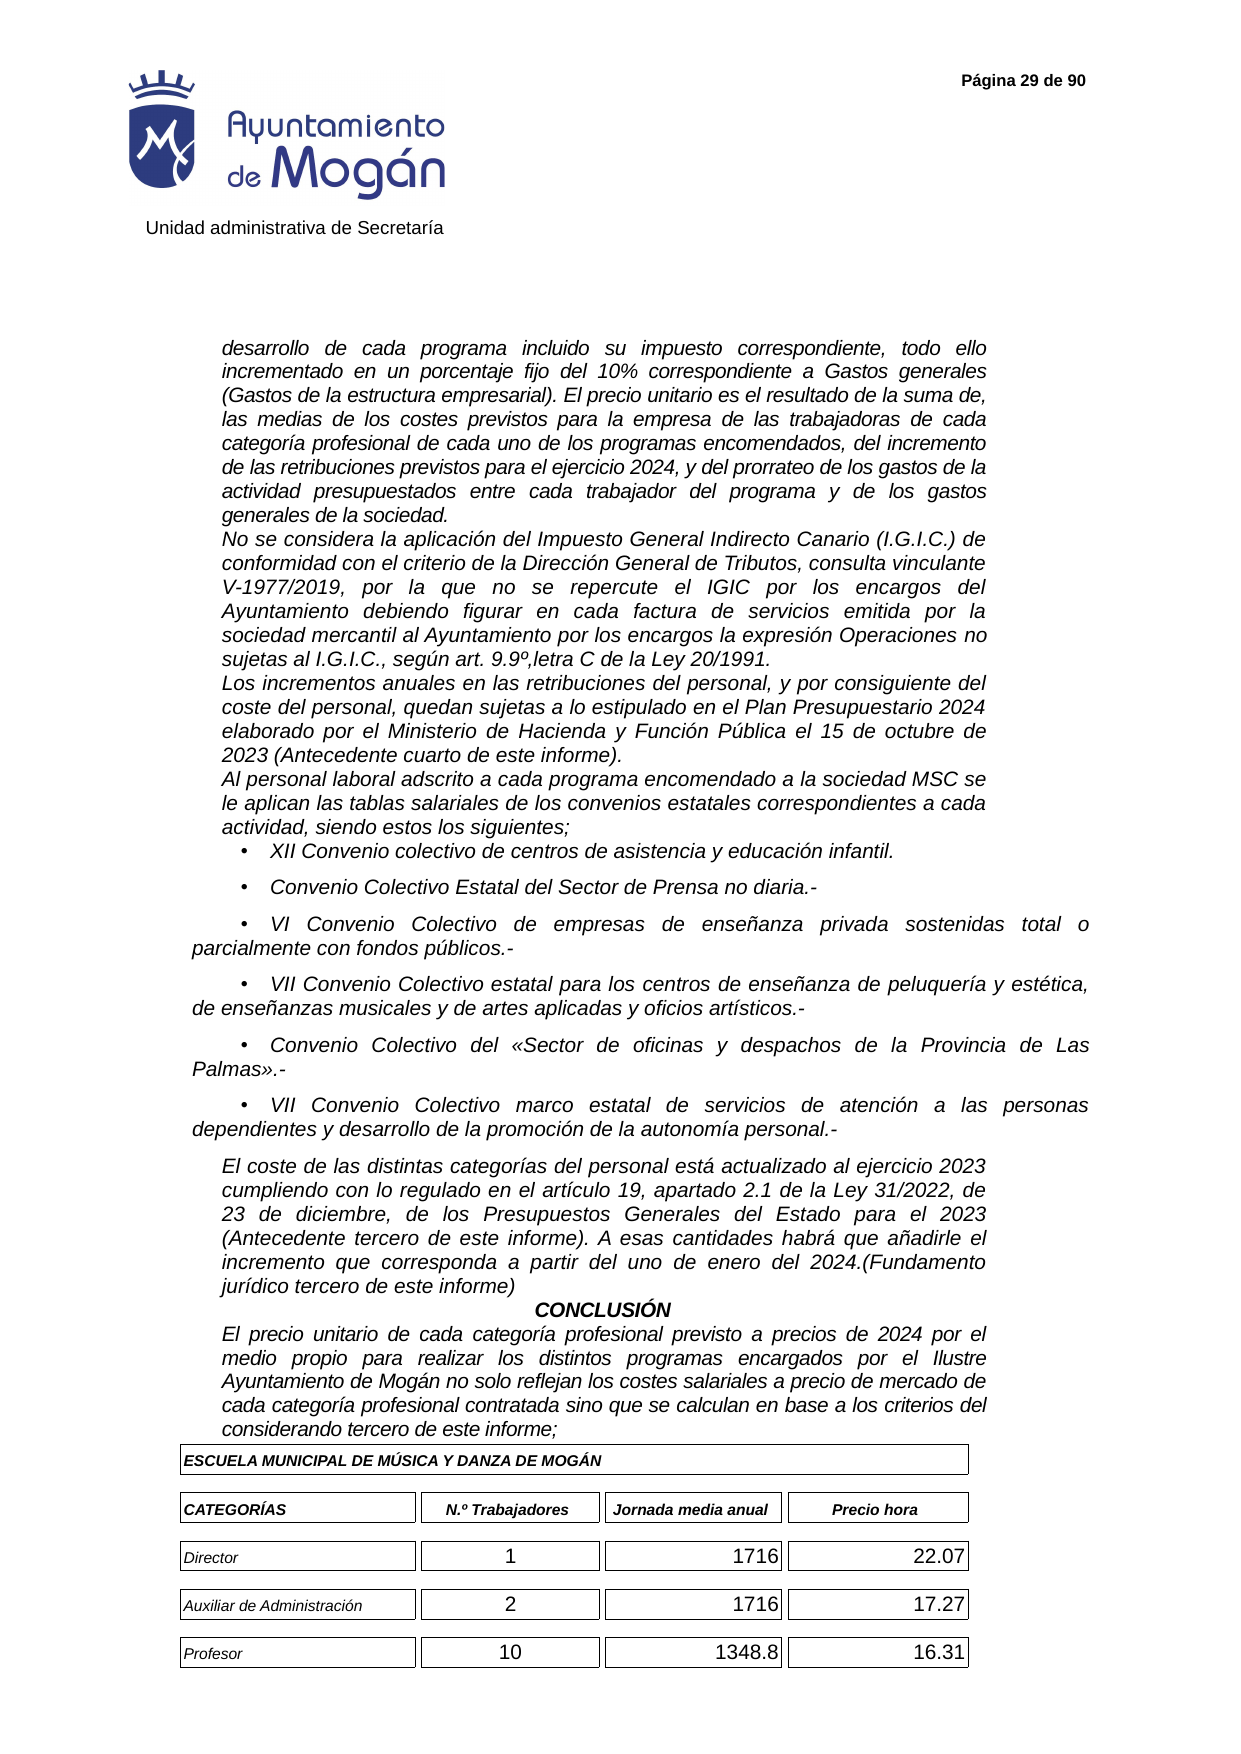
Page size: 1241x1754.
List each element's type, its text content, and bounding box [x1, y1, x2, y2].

text Los incrementos anuales en las retribuciones del personal, y por consiguiente del coste del personal, quedan sujetas a lo estipulado en el Plan Presupuestario 2024 elaborado por el Ministerio de Hacienda y Función Pública el 15 de octubre de 2023 (Antecedente cuarto de este informe). [222, 671, 989, 767]
table_cell 1348,8 [602, 1634, 784, 1670]
table_cell CATEGORÍAS [177, 1489, 418, 1538]
table_cell 1 [418, 1538, 602, 1586]
text No se considera la aplicación del Impuesto General Indirecto Canario (I.G.I.C.) de conformidad con el criterio de la Dirección General de Tributos, consulta vinculante V-1977/2019, por la que no se repercute el IGIC por los encargos del Ayuntamiento debiendo figurar en cada factura de servicios emitida por la sociedad mercantil al Ayuntamiento por los encargos la expresión Operaciones no sujetas al I.G.I.C., según art. 9.9º,letra C de la Ley 20/1991. [222, 527, 989, 671]
list Convenio Colectivo Estatal del Sector de Prensa no diaria.- [162, 875, 1092, 899]
table_cell 1716 [602, 1538, 784, 1586]
table_cell Profesor [177, 1634, 418, 1670]
text Al personal laboral adscrito a cada programa encomendado a la sociedad MSC se le aplican las tablas salariales de los convenios estatales correspondientes a cada actividad, siendo estos los siguientes; [222, 767, 989, 838]
table_cell 16,31 [785, 1634, 971, 1670]
text El precio unitario de cada categoría profesional previsto a precios de 2024 por el medio propio para realizar los distintos programas encargados por el Ilustre Ayuntamiento de Mogán no solo reflejan los costes salariales a precio de mercado de cada categoría profesional contratada sino que se calculan en base a los criterios del considerando tercero de este informe; [222, 1321, 989, 1441]
text CONCLUSIÓN [222, 1297, 989, 1321]
list XII Convenio colectivo de centros de asistencia y educación infantil. [162, 838, 1092, 862]
table_cell 22,07 [785, 1538, 971, 1586]
table_cell 17,27 [785, 1586, 971, 1634]
table_cell 10 [418, 1634, 602, 1670]
list Convenio Colectivo del «Sector de oficinas y despachos de la Provincia de Las Palmas».- [162, 1033, 1092, 1081]
list VII Convenio Colectivo estatal para los centros de enseñanza de peluquería y estética, de enseñanzas musicales y de artes aplicadas y oficios artísticos.- [162, 972, 1092, 1020]
table_cell Auxiliar de Administración [177, 1586, 418, 1634]
list VI Convenio Colectivo de empresas de enseñanza privada sostenidas total o parcialmente con fondos públicos.- [162, 912, 1092, 959]
table_cell Precio hora [785, 1489, 971, 1538]
table_cell Director [177, 1538, 418, 1586]
table_cell N.º Trabajadores [418, 1489, 602, 1538]
table_cell Jornada media anual [602, 1489, 784, 1538]
picture [128, 70, 445, 206]
text El coste de las distintas categorías del personal está actualizado al ejercicio 2023 cumpliendo con lo regulado en el artículo 19, apartado 2.1 de la Ley 31/2022, de 23 de diciembre, de los Presupuestos Generales del Estado para el 2023 (Antecedente tercero de este informe). A esas cantidades habrá que añadirle el incremento que corresponda a partir del uno de enero del 2024.(Fundamento jurídico tercero de este informe) [222, 1154, 989, 1297]
table_cell 2 [418, 1586, 602, 1634]
table_header ESCUELA MUNICIPAL DE MÚSICA Y DANZA DE MOGÁN [177, 1441, 971, 1489]
list VII Convenio Colectivo marco estatal de servicios de atención a las personas dependientes y desarrollo de la promoción de la autonomía personal.- [162, 1093, 1092, 1141]
table_cell 1716 [602, 1586, 784, 1634]
text desarrollo de cada programa incluido su impuesto correspondiente, todo ello incrementado en un porcentaje fijo del 10% correspondiente a Gastos generales (Gastos de la estructura empresarial). El precio unitario es el resultado de la suma de, las medias de los costes previstos para la empresa de las trabajadoras de cada categoría profesional de cada uno de los programas encomendados, del incremento de las retribuciones previstos para el ejercicio 2024, y del prorrateo de los gastos de la actividad presupuestados entre cada trabajador del programa y de los gastos generales de la sociedad. [222, 335, 989, 527]
